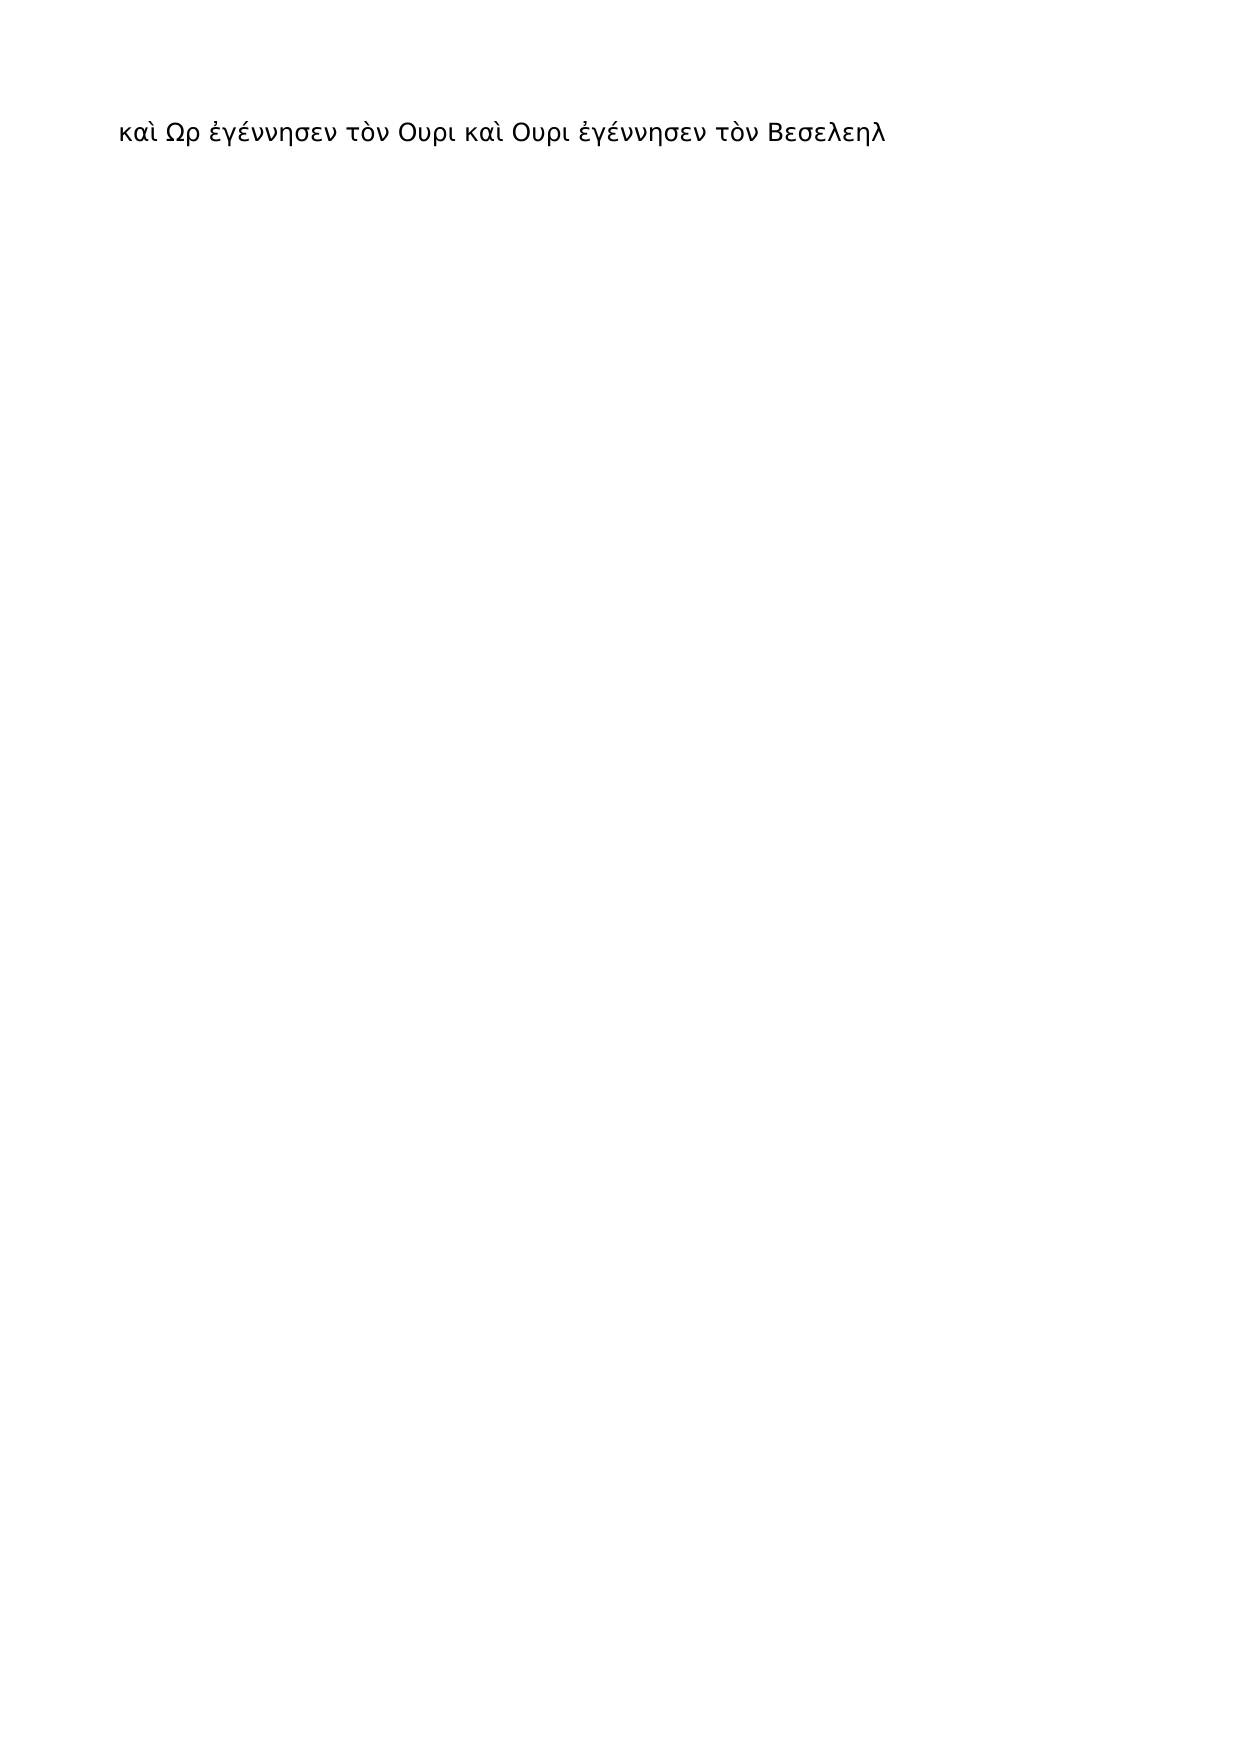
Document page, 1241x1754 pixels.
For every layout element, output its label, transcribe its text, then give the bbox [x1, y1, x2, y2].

text καὶ Ωρ ἐγέννησεν τὸν Ουρι καὶ Ουρι ἐγέννησεν τὸν Βεσελεηλ [118, 118, 1122, 147]
